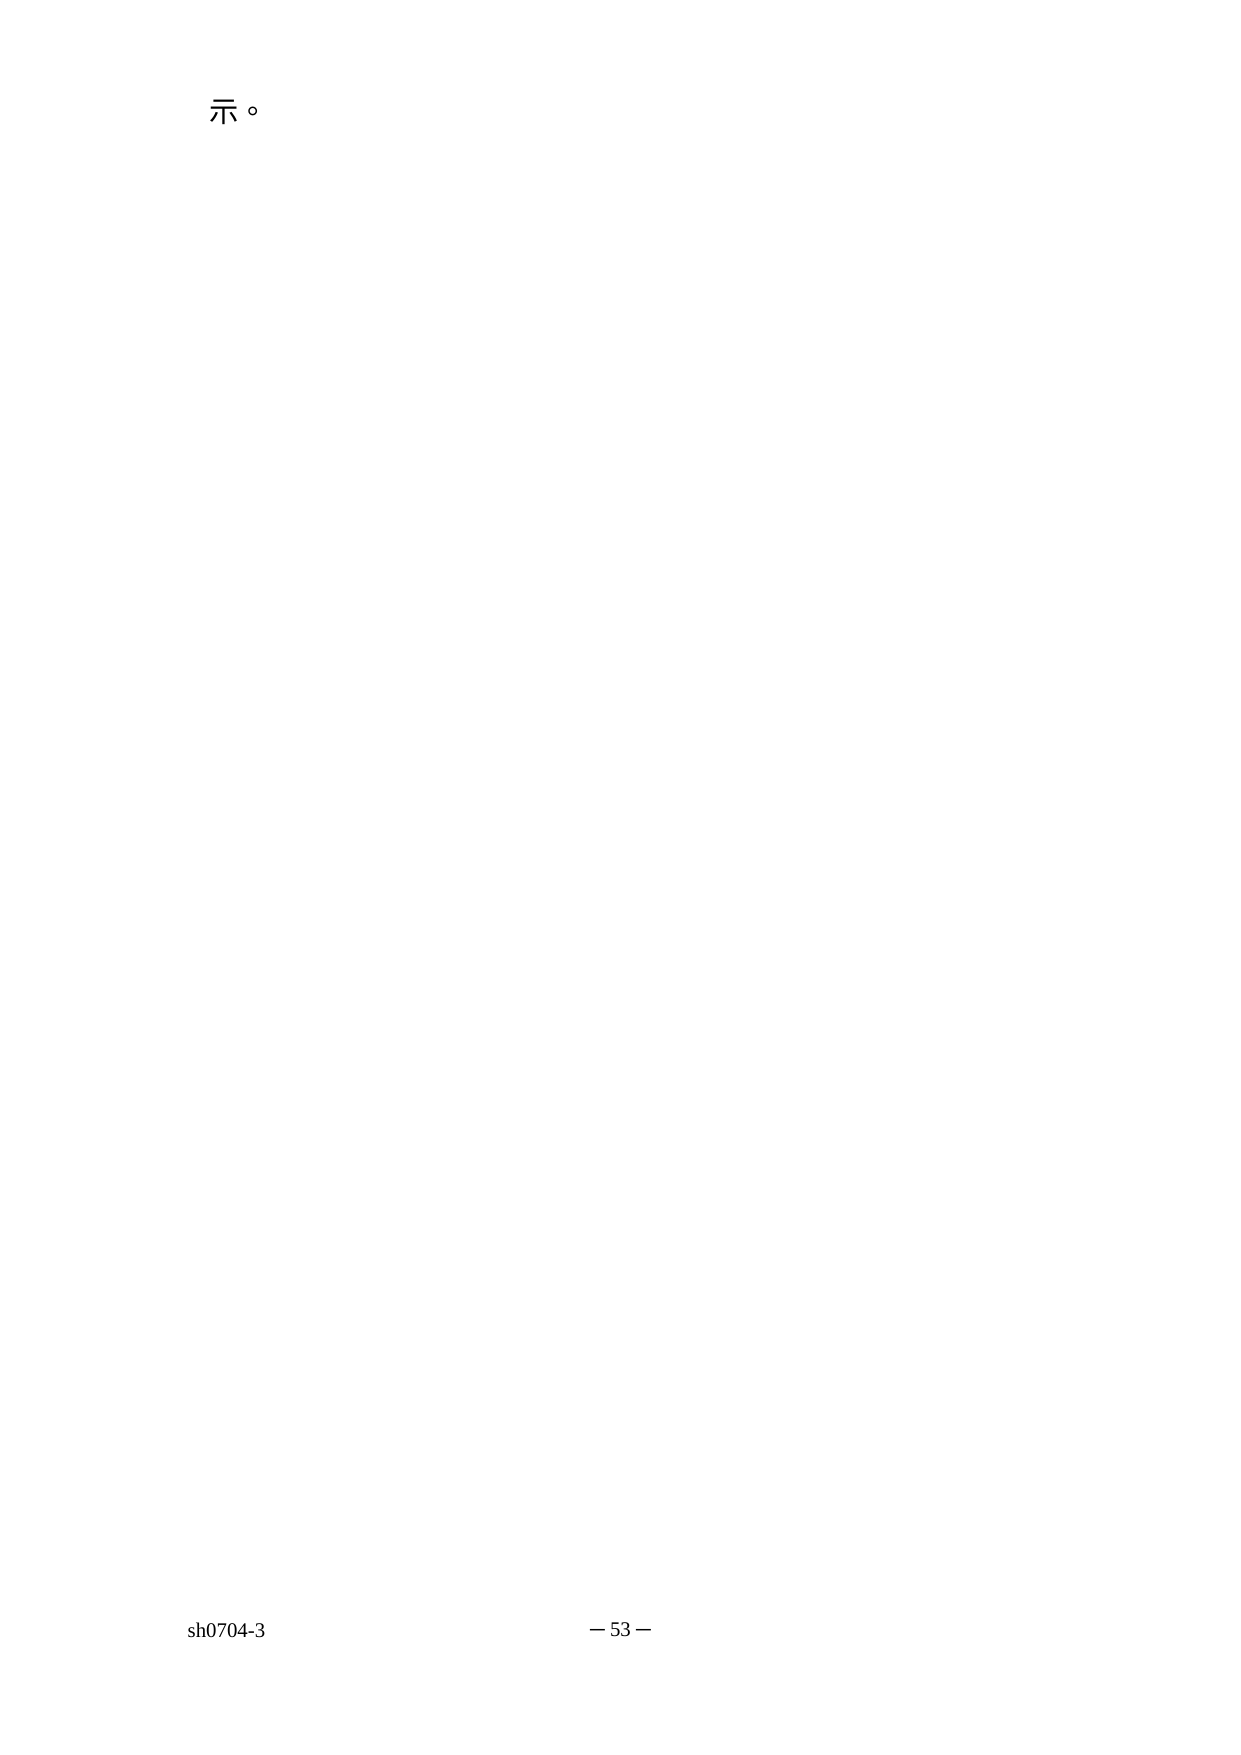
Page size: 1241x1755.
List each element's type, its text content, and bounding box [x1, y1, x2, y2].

text 示。 [209, 89, 1090, 131]
